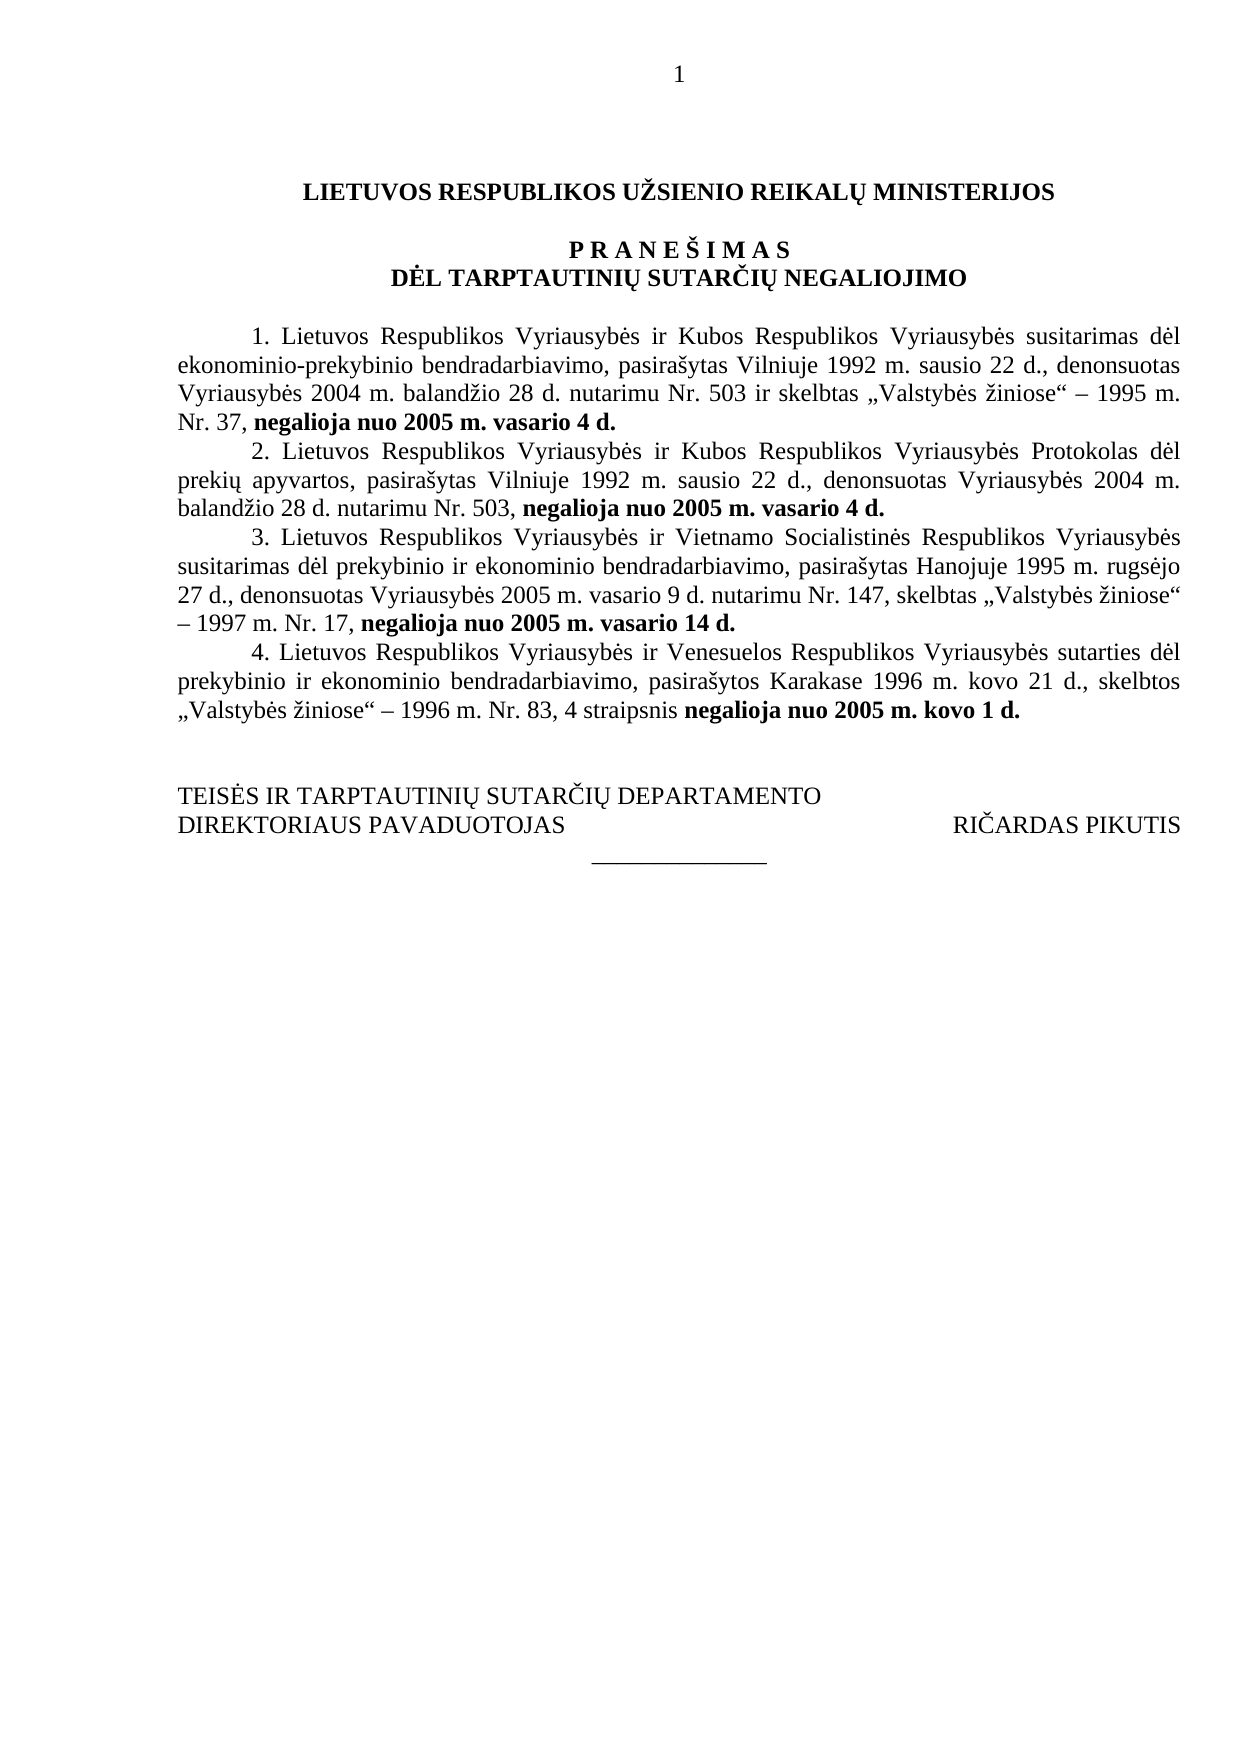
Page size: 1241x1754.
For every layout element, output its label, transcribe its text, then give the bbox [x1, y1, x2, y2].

text TEISĖS IR TARPTAUTINIŲ SUTARČIŲ DEPARTAMENTO [177, 781, 1181, 810]
text 4. Lietuvos Respublikos Vyriausybės ir Venesuelos Respublikos Vyriausybės sutarties dėl prekybinio ir ekonominio bendradarbiavimo, pasirašytos Karakase 1996 m. kovo 21 d., skelbtos „Valstybės žiniose“ – 1996 m. Nr. 83, 4 straipsnis negalioja nuo 2005 m. kovo 1 d. [177, 637, 1181, 723]
text 2. Lietuvos Respublikos Vyriausybės ir Kubos Respublikos Vyriausybės Protokolas dėl prekių apyvartos, pasirašytas Vilniuje 1992 m. sausio 22 d., denonsuotas Vyriausybės 2004 m. balandžio 28 d. nutarimu Nr. 503, negalioja nuo 2005 m. vasario 4 d. [177, 436, 1181, 522]
text 1. Lietuvos Respublikos Vyriausybės ir Kubos Respublikos Vyriausybės susitarimas dėl ekonominio-prekybinio bendradarbiavimo, pasirašytas Vilniuje 1992 m. sausio 22 d., denonsuotas Vyriausybės 2004 m. balandžio 28 d. nutarimu Nr. 503 ir skelbtas „Valstybės žiniose“ – 1995 m. Nr. 37, negalioja nuo 2005 m. vasario 4 d. [177, 321, 1181, 436]
text DĖL TARPTAUTINIŲ SUTARČIŲ NEGALIOJIMO [177, 263, 1181, 292]
text LIETUVOS RESPUBLIKOS UŽSIENIO REIKALŲ MINISTERIJOS [177, 177, 1181, 206]
text P R A N E Š I M A S [177, 235, 1181, 263]
text DIREKTORIAUS PAVADUOTOJAS RIČARDAS PIKUTIS [177, 810, 1181, 838]
text 3. Lietuvos Respublikos Vyriausybės ir Vietnamo Socialistinės Respublikos Vyriausybės susitarimas dėl prekybinio ir ekonominio bendradarbiavimo, pasirašytas Hanojuje 1995 m. rugsėjo 27 d., denonsuotas Vyriausybės 2005 m. vasario 9 d. nutarimu Nr. 147, skelbtas „Valstybės žiniose“ – 1997 m. Nr. 17, negalioja nuo 2005 m. vasario 14 d. [177, 522, 1181, 637]
text ______________ [177, 838, 1181, 867]
